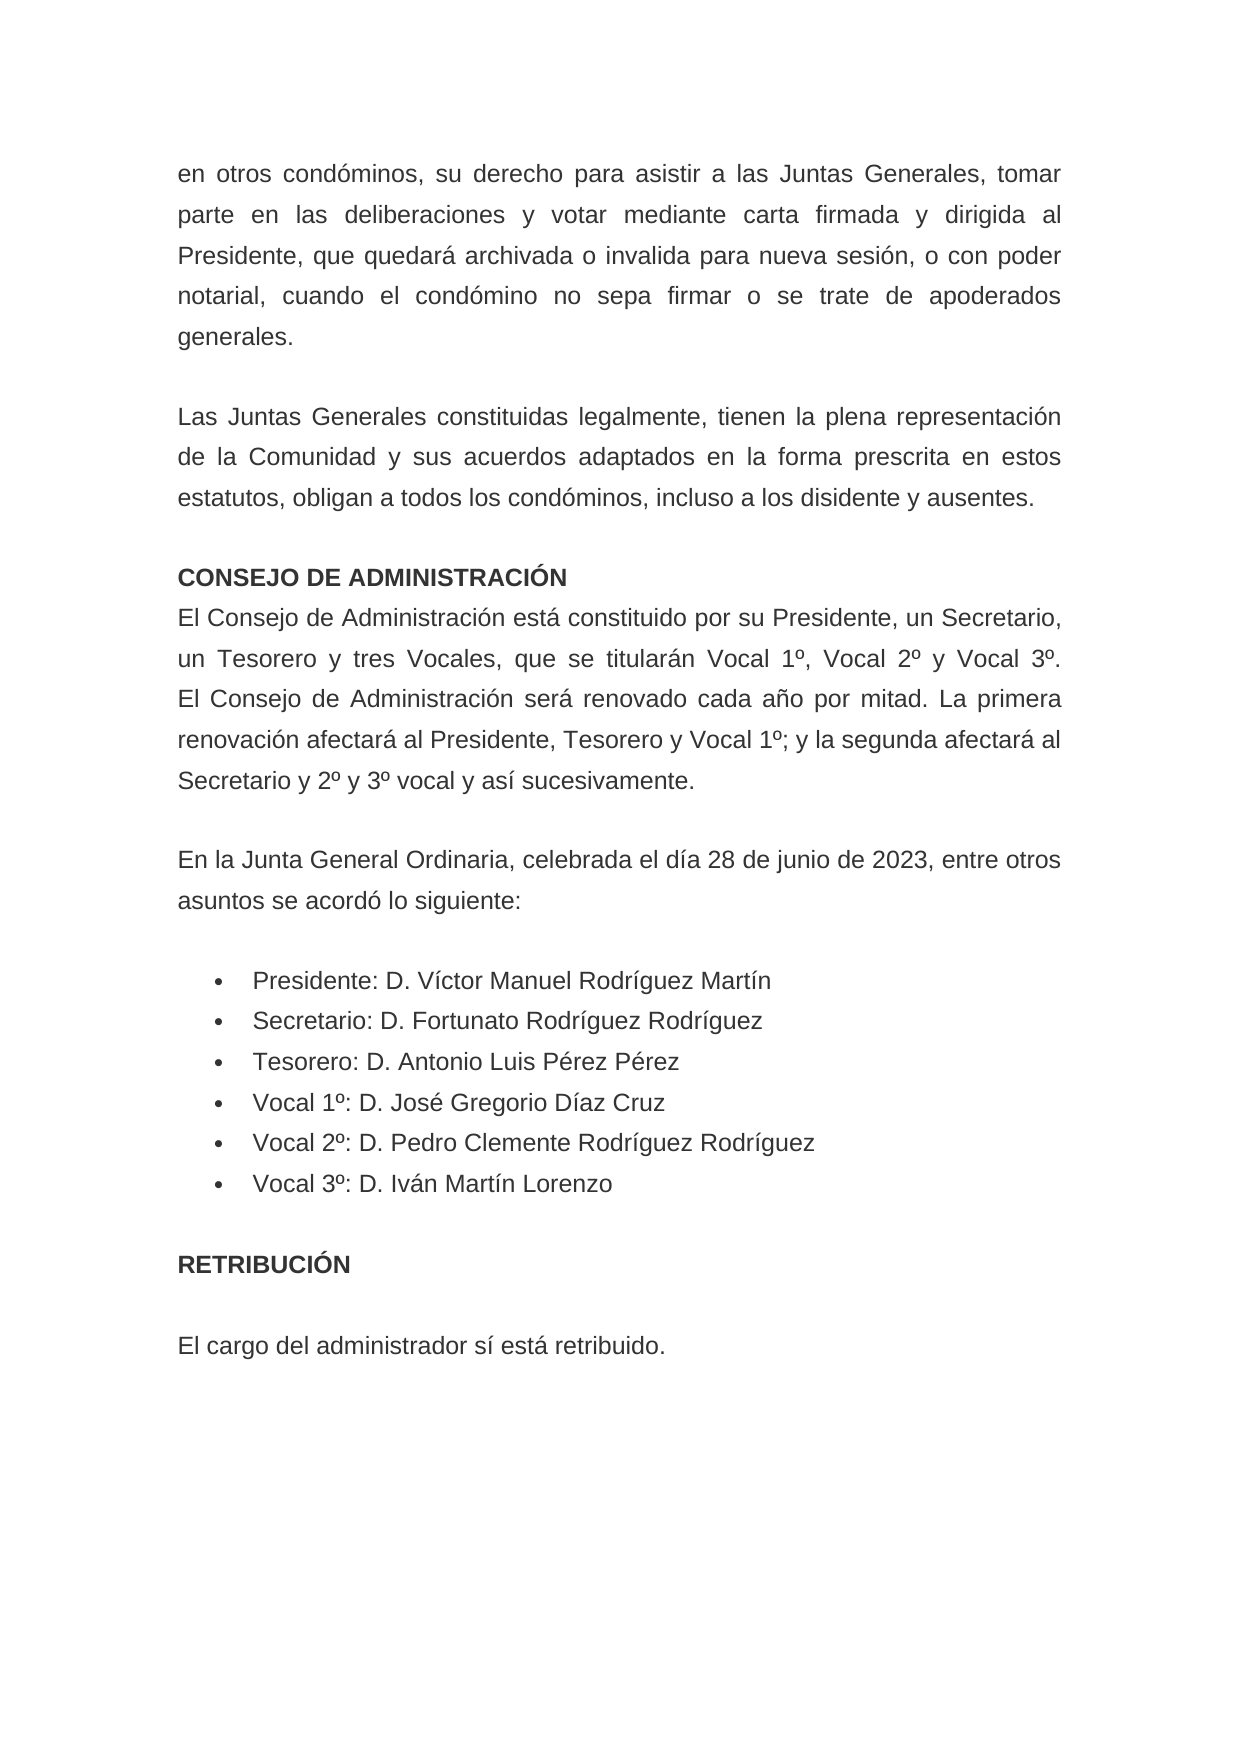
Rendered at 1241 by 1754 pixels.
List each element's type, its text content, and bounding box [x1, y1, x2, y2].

list Vocal 1º: D. José Gregorio Díaz Cruz [215, 1076, 1063, 1116]
text En la Junta General Ordinaria, celebrada el día 28 de junio de 2023, entre otros asuntos se acordó lo siguiente: [177, 833, 1063, 915]
list Secretario: D. Fortunato Rodríguez Rodríguez [215, 994, 1063, 1035]
text Las Juntas Generales constituidas legalmente, tienen la plena representación de la Comunidad y sus acuerdos adaptados en la forma prescrita en estos estatutos, obligan a todos los condóminos, incluso a los disidente y ausentes. [177, 390, 1063, 512]
text en otros condóminos, su derecho para asistir a las Juntas Generales, tomar parte en las deliberaciones y votar mediante carta firmada y dirigida al Presidente, que quedará archivada o invalida para nueva sesión, o con poder notarial, cuando el condómino no sepa firmar o se trate de apoderados generales. [177, 148, 1063, 351]
list Presidente: D. Víctor Manuel Rodríguez Martín [215, 954, 1063, 994]
list Tesorero: D. Antonio Luis Pérez Pérez [215, 1035, 1063, 1076]
text El Consejo de Administración está constituido por su Presidente, un Secretario, un Tesorero y tres Vocales, que se titularán Vocal 1º, Vocal 2º y Vocal 3º. El Consejo de Administración será renovado cada año por mitad. La primera renovación afectará al Presidente, Tesorero y Vocal 1º; y la segunda afectará al Secretario y 2º y 3º vocal y así sucesivamente. [177, 591, 1063, 794]
list Vocal 3º: D. Iván Martín Lorenzo [215, 1157, 1063, 1198]
text RETRIBUCIÓN El cargo del administrador sí está retribuido. [177, 1238, 1063, 1360]
list Vocal 2º: D. Pedro Clemente Rodríguez Rodríguez [215, 1116, 1063, 1157]
text CONSEJO DE ADMINISTRACIÓN [177, 551, 1063, 591]
